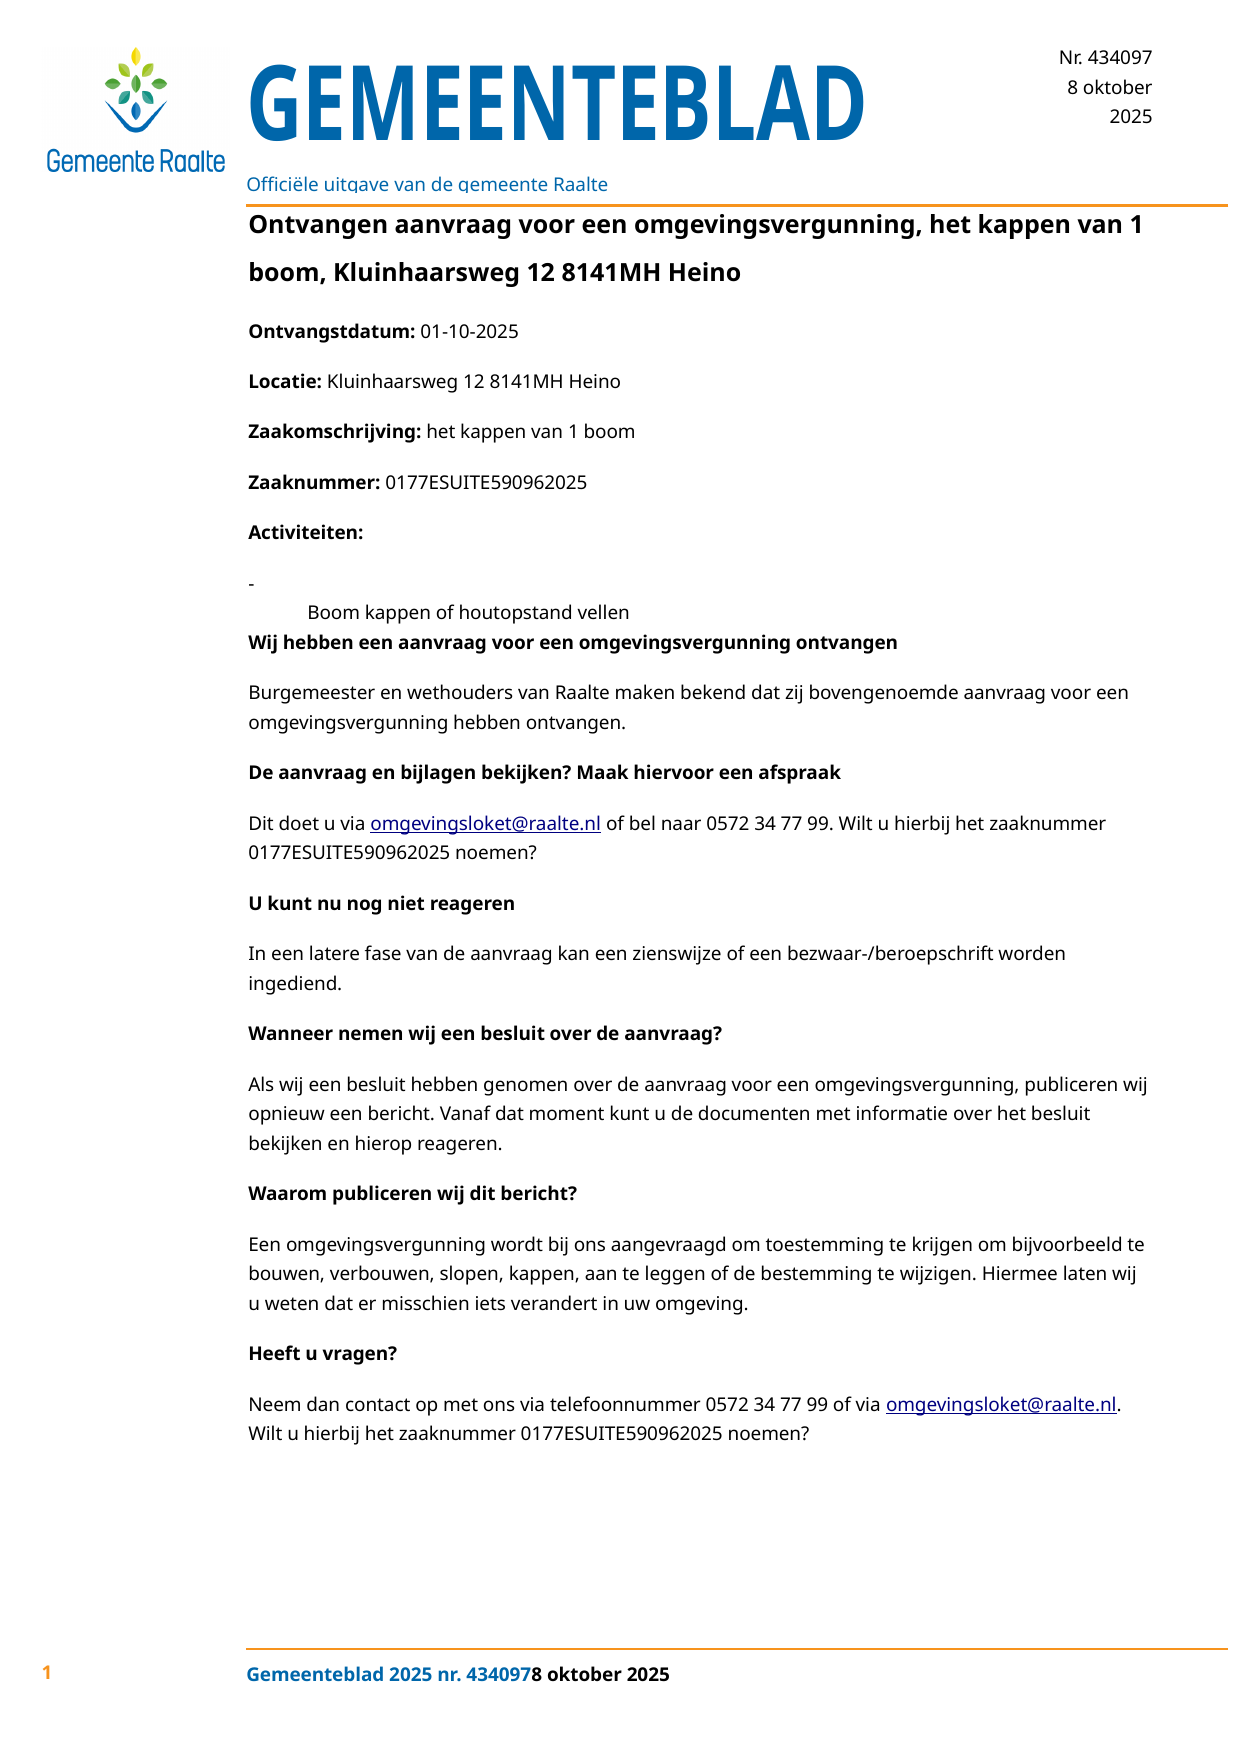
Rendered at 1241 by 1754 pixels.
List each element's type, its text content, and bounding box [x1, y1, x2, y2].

text Burgemeester en wethouders van Raalte maken bekend dat zij bovengenoemde aanvraag voor een omgevingsvergunning hebben ontvangen. [248, 679, 1152, 735]
text Wanneer nemen wij een besluit over de aanvraag? [248, 1020, 1152, 1046]
text Ontvangen aanvraag voor een omgevingsvergunning, het kappen van 1 boom, Kluinhaarsweg 12 8141MH Heino [248, 207, 1152, 288]
list Boom kappen of houtopstand vellen [248, 599, 1152, 625]
text Heeft u vragen? [248, 1340, 1152, 1366]
text Zaaknummer: 0177ESUITE590962025 [248, 469, 1152, 495]
text U kunt nu nog niet reageren [248, 890, 1152, 916]
text Ontvangstdatum: 01-10-2025 [248, 318, 1152, 344]
text Neem dan contact op met ons via telefoonnummer 0572 34 77 99 of via omgevingsloket@raalte.nl. Wilt u hierbij het zaaknummer 0177ESUITE590962025 noemen? [248, 1391, 1152, 1446]
text Wij hebben een aanvraag voor een omgevingsvergunning ontvangen [248, 629, 1152, 655]
text Locatie: Kluinhaarsweg 12 8141MH Heino [248, 368, 1152, 394]
text Een omgevingsvergunning wordt bij ons aangevraagd om toestemming te krijgen om bijvoorbeeld te bouwen, verbouwen, slopen, kappen, aan te leggen of de bestemming te wijzigen. Hiermee laten wij u weten dat er misschien iets verandert in uw omgeving. [248, 1231, 1152, 1316]
text In een latere fase van de aanvraag kan een zienswijze of een bezwaar-/beroepschrift worden ingediend. [248, 940, 1152, 996]
text Als wij een besluit hebben genomen over de aanvraag voor een omgevingsvergunning, publiceren wij opnieuw een bericht. Vanaf dat moment kunt u de documenten met informatie over het besluit bekijken en hierop reageren. [248, 1071, 1152, 1156]
text Zaakomschrijving: het kappen van 1 boom [248, 419, 1152, 444]
picture [41, 47, 231, 172]
text De aanvraag en bijlagen bekijken? Maak hiervoor een afspraak [248, 759, 1152, 785]
text Waarom publiceren wij dit bericht? [248, 1180, 1152, 1206]
text Activiteiten: [248, 519, 1152, 545]
text Dit doet u via omgevingsloket@raalte.nl of bel naar 0572 34 77 99. Wilt u hierbij het zaaknummer 0177ESUITE590962025 noemen? [248, 810, 1152, 865]
